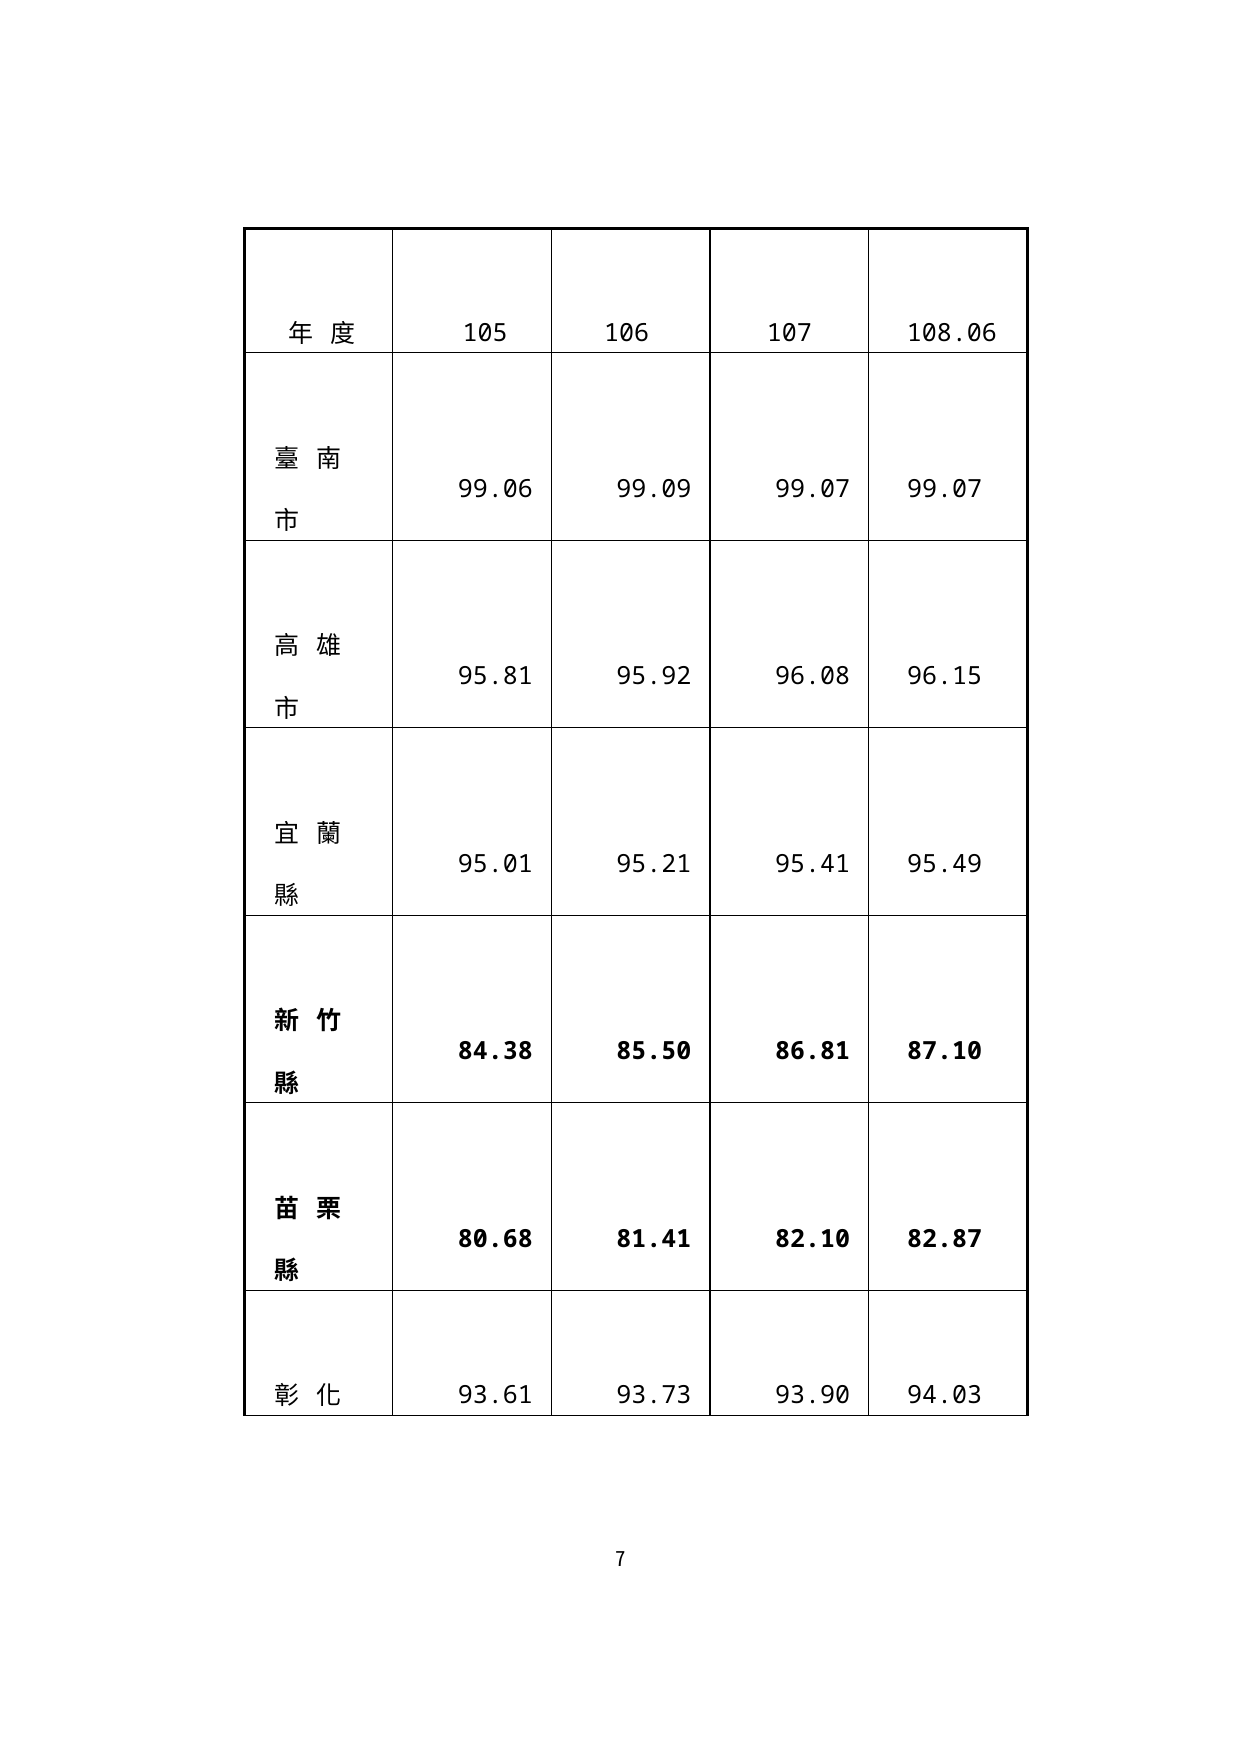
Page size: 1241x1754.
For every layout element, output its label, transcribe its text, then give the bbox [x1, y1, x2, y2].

table_cell 93.90 [711, 1291, 868, 1415]
table_cell 86.81 [711, 916, 868, 1102]
table_cell 96.15 [869, 541, 1026, 727]
table_cell 99.06 [393, 353, 551, 540]
table_cell 95.92 [552, 541, 709, 727]
table_cell 93.73 [552, 1291, 709, 1415]
table_cell 87.10 [869, 916, 1026, 1102]
table_cell 95.81 [393, 541, 551, 727]
table_cell 高雄市 [246, 541, 392, 727]
table_cell 96.08 [711, 541, 868, 727]
table_header 年度 [246, 230, 392, 352]
table_header 108.06 [869, 230, 1026, 352]
table_cell 82.87 [869, 1103, 1026, 1290]
table_cell 95.21 [552, 728, 709, 915]
table_header 106 [552, 230, 709, 352]
table_cell 84.38 [393, 916, 551, 1102]
table_header 105 [393, 230, 551, 352]
table_cell 80.68 [393, 1103, 551, 1290]
table_header 107 [711, 230, 868, 352]
table_cell 宜蘭縣 [246, 728, 392, 915]
table_cell 95.01 [393, 728, 551, 915]
table_cell 99.07 [869, 353, 1026, 540]
table_cell 彰化 [246, 1291, 392, 1415]
table_cell 93.61 [393, 1291, 551, 1415]
table_cell 81.41 [552, 1103, 709, 1290]
table_cell 82.10 [711, 1103, 868, 1290]
table_cell 苗栗縣 [246, 1103, 392, 1290]
table_cell 99.07 [711, 353, 868, 540]
table_cell 臺南市 [246, 353, 392, 540]
table_cell 95.49 [869, 728, 1026, 915]
table_cell 99.09 [552, 353, 709, 540]
table_cell 新竹縣 [246, 916, 392, 1102]
table_cell 95.41 [711, 728, 868, 915]
table_cell 94.03 [869, 1291, 1026, 1415]
table_cell 85.50 [552, 916, 709, 1102]
